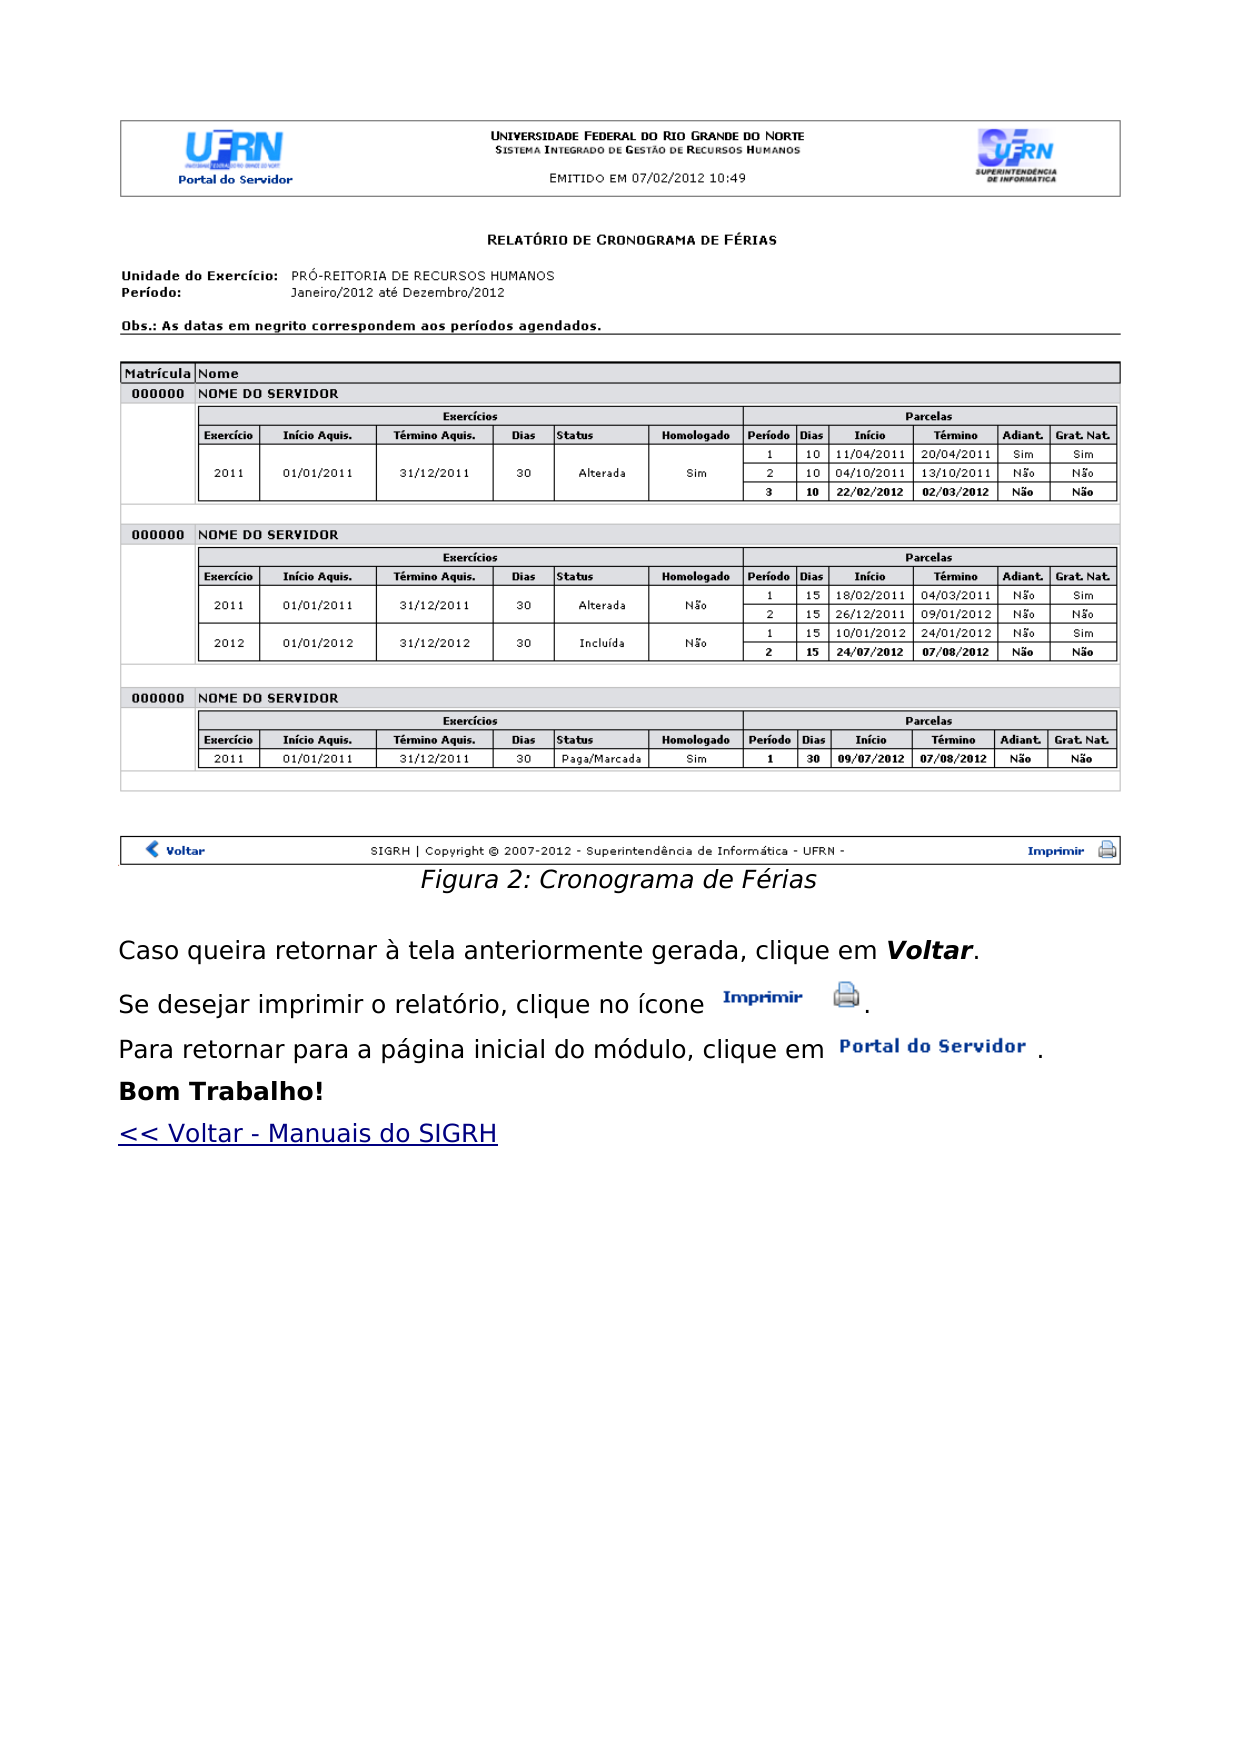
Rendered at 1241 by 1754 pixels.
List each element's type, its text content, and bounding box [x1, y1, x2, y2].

text Caso queira retornar à tela anteriormente gerada, clique em Voltar. [118, 936, 1122, 966]
text Bom Trabalho! [118, 1077, 1122, 1107]
picture [713, 978, 863, 1014]
text << Voltar - Manuais do SIGRH [118, 1119, 1122, 1148]
text Figura 2: Cronograma de Férias [118, 866, 1122, 895]
picture [118, 118, 1123, 866]
text Para retornar para a página inicial do módulo, clique em . [118, 1032, 1122, 1065]
picture [833, 1032, 1037, 1059]
text Se desejar imprimir o relatório, clique no ícone . [118, 978, 1122, 1020]
